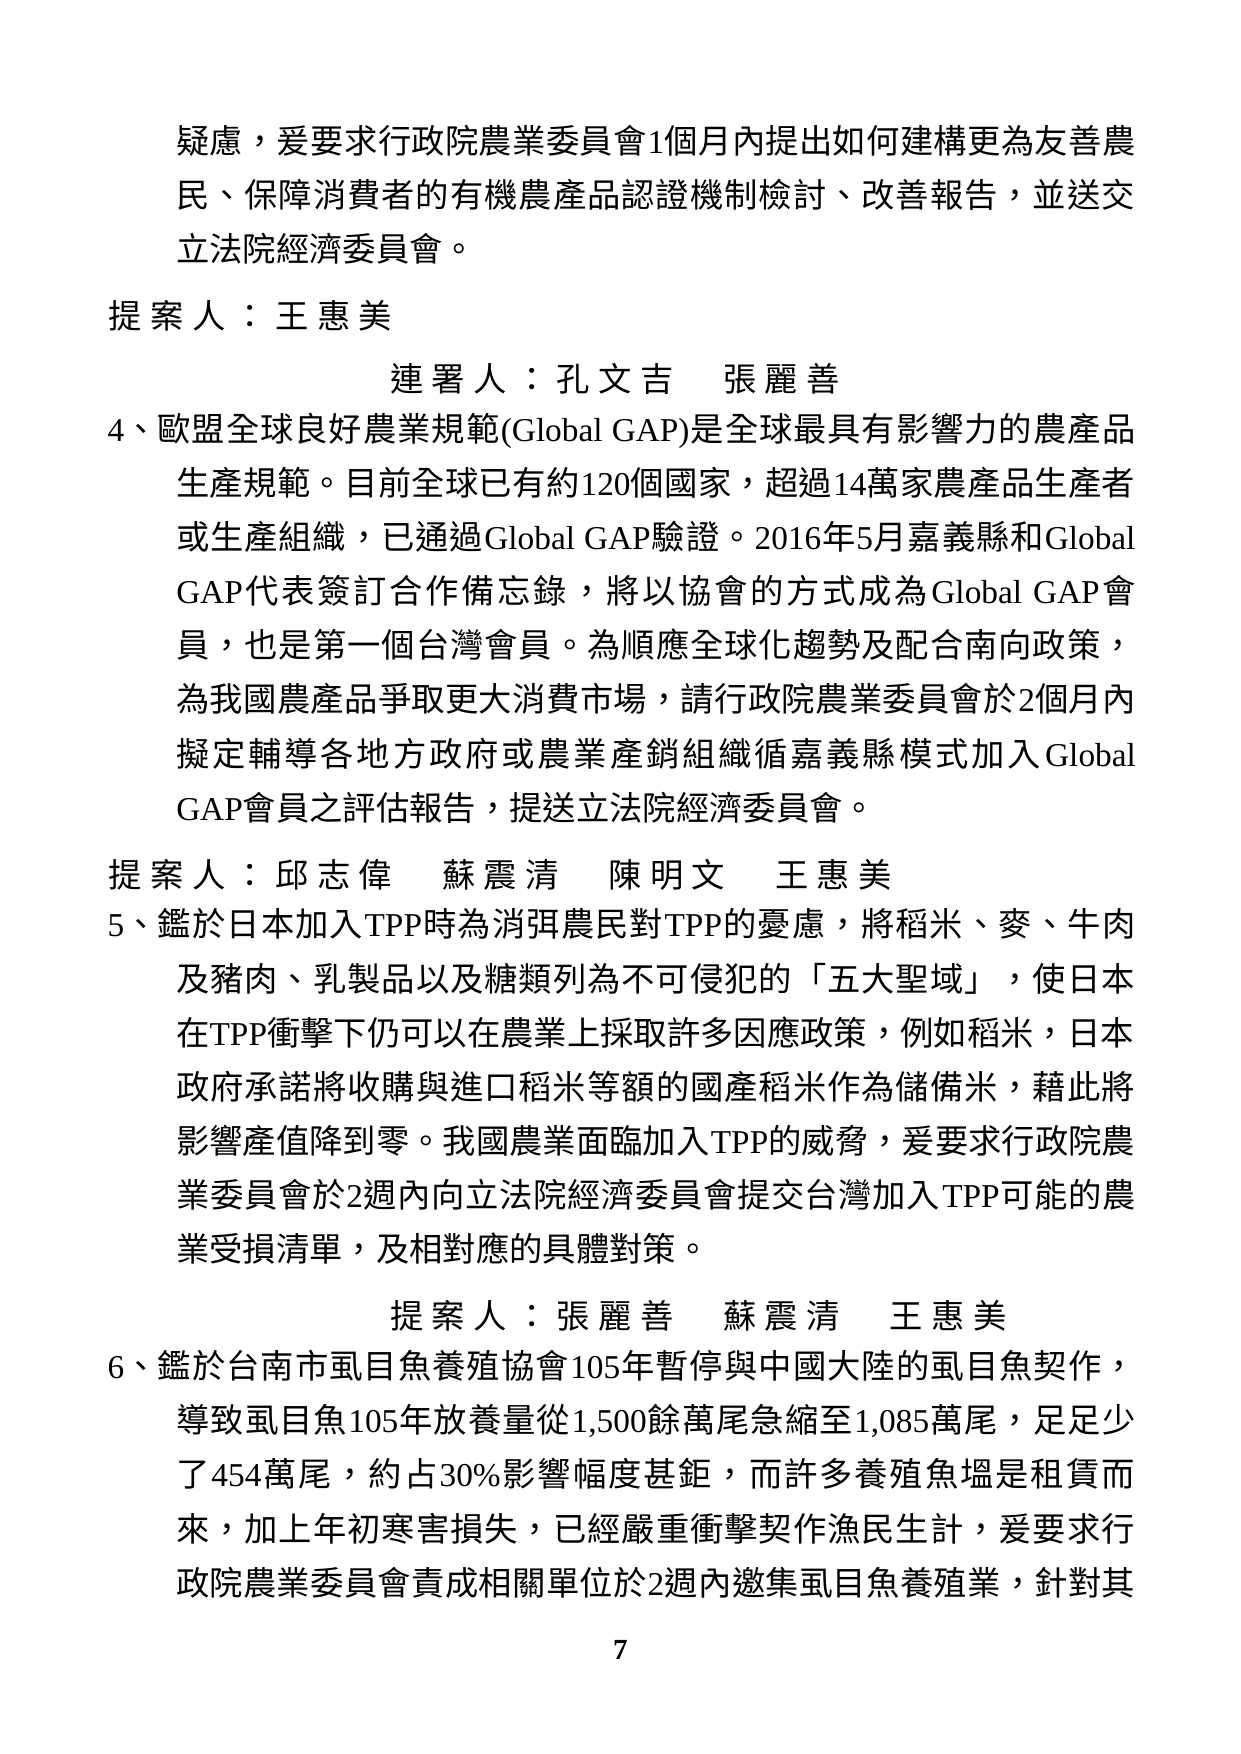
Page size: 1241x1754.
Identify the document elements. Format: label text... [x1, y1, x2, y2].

list 鑑於日本加入TPP時為消弭農民對TPP的憂慮，將稻米、麥、牛肉及豬肉、乳製品以及糖類列為不可侵犯的「五大聖域」，使日本在TPP衝擊下仍可以在農業上採取許多因應政策，例如稻米，日本政府承諾將收購與進口稻米等額的國產稻米作為儲備米，藉此將影響產值降到零。我國農業面臨加入TPP的威脅，爰要求行政院農業委員會於2週內向立法院經濟委員會提交台灣加入TPP可能的農業受損清單，及相對應的具體對策。 [107, 893, 1136, 1273]
text 提案人：邱志偉 蘇震清 陳明文 王惠美 [104, 831, 1032, 893]
list 鑑於台南市虱目魚養殖協會105年暫停與中國大陸的虱目魚契作，導致虱目魚105年放養量從1,500餘萬尾急縮至1,085萬尾，足足少了454萬尾，約占30%影響幅度甚鉅，而許多養殖魚塭是租賃而來，加上年初寒害損失，已經嚴重衝擊契作漁民生計，爰要求行政院農業委員會責成相關單位於2週內邀集虱目魚養殖業，針對其 [107, 1335, 1136, 1606]
text 連署人：孔文吉 張麗善 [381, 335, 1066, 398]
text 提案人：王惠美 [104, 273, 1032, 335]
list 歐盟全球良好農業規範(Global GAP)是全球最具有影響力的農產品生產規範。目前全球已有約120個國家，超過14萬家農產品生產者或生產組織，已通過Global GAP驗證。2016年5月嘉義縣和Global GAP代表簽訂合作備忘錄，將以協會的方式成為Global GAP會員，也是第一個台灣會員。為順應全球化趨勢及配合南向政策，為我國農產品爭取更大消費市場，請行政院農業委員會於2個月內擬定輔導各地方政府或農業產銷組織循嘉義縣模式加入Global GAP會員之評估報告，提送立法院經濟委員會。 [107, 398, 1136, 831]
list 疑慮，爰要求行政院農業委員會1個月內提出如何建構更為友善農民、保障消費者的有機農產品認證機制檢討、改善報告，並送交立法院經濟委員會。 [107, 110, 1136, 273]
text 提案人：張麗善 蘇震清 王惠美 [381, 1273, 1066, 1335]
